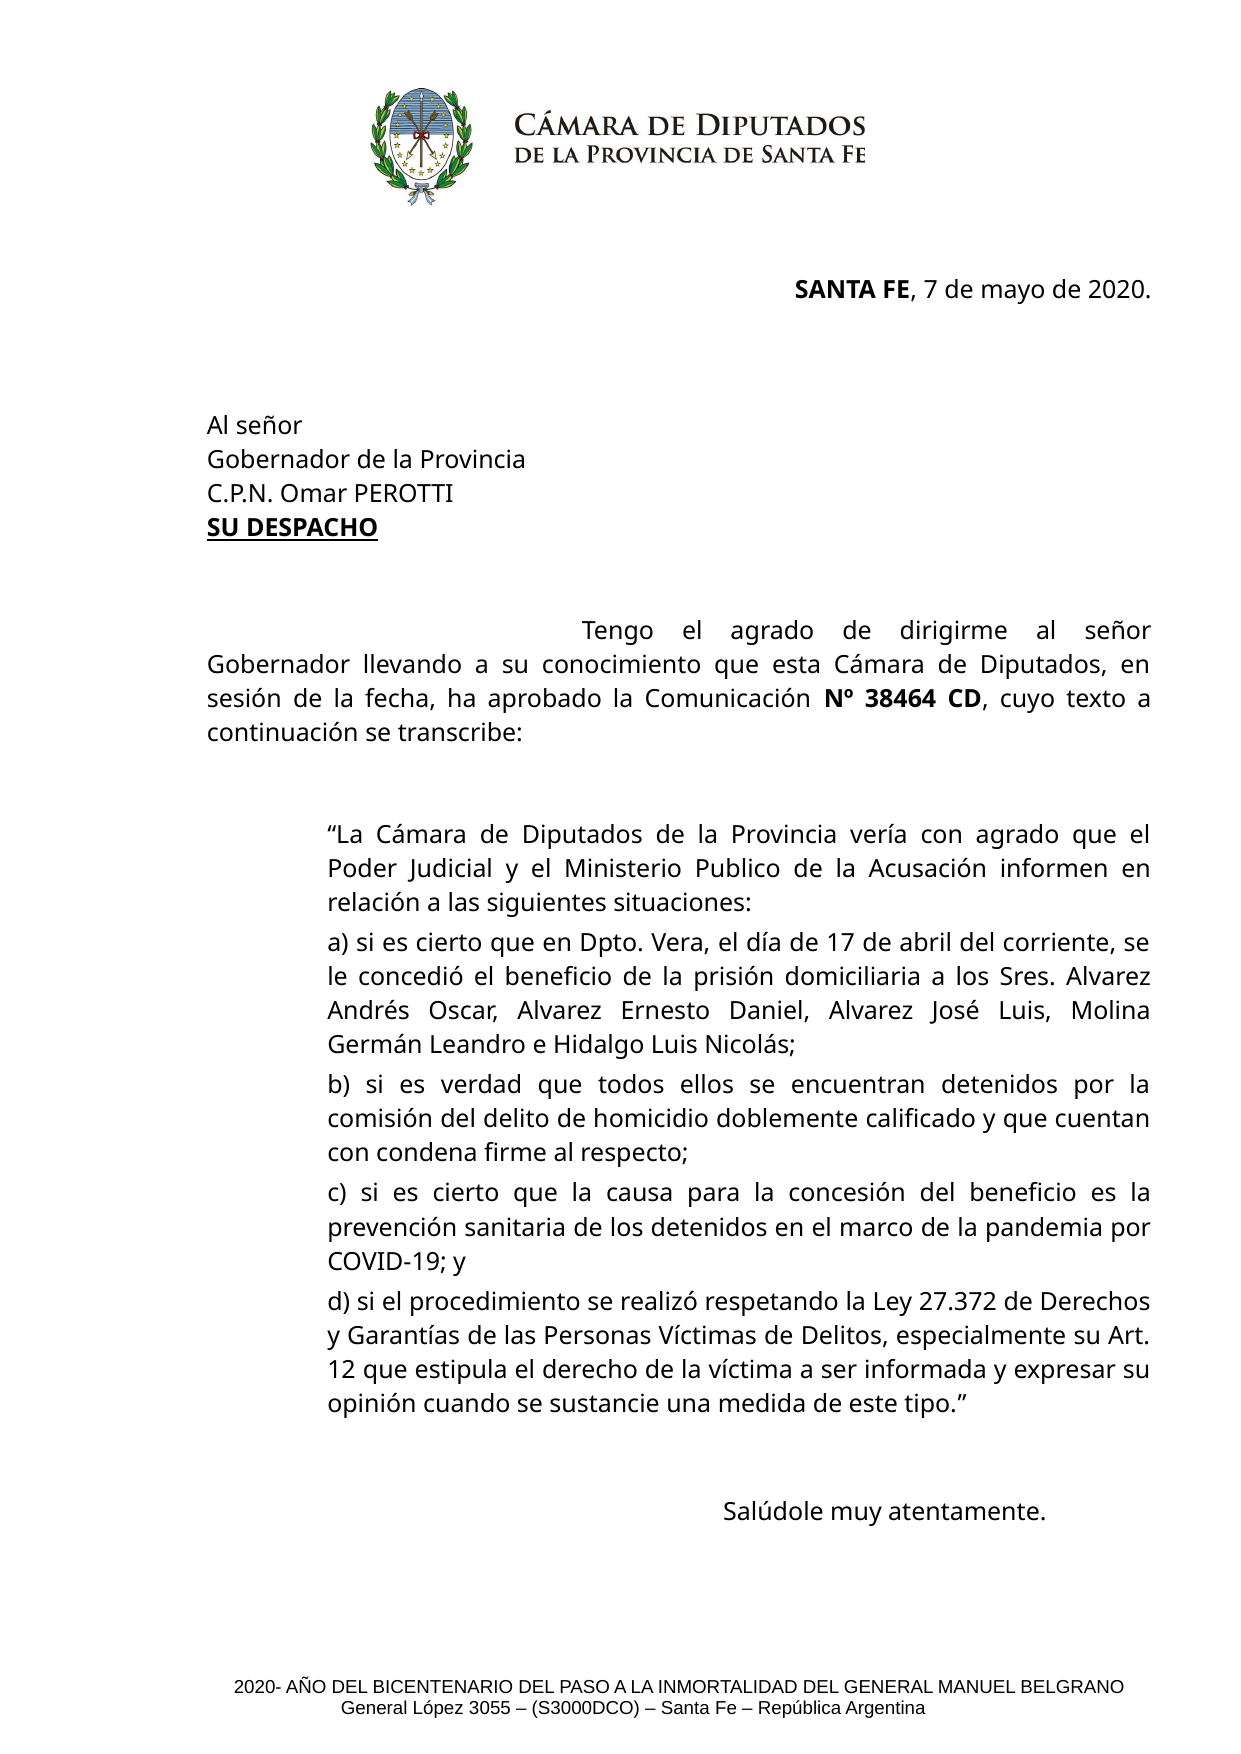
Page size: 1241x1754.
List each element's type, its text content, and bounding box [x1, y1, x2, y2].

text C.P.N. Omar PEROTTI [207, 476, 1152, 510]
text Gobernador de la Provincia [207, 442, 1152, 476]
text SANTA FE, 7 de mayo de 2020. [207, 272, 1152, 306]
text Salúdole muy atentamente. [649, 1493, 1152, 1528]
text a) si es cierto que en Dpto. Vera, el día de 17 de abril del corriente, se le concedió el beneficio de la prisión domiciliaria a los Sres. Alvarez Andrés Oscar, Alvarez Ernesto Daniel, Alvarez José Luis, Molina Germán Leandro e Hidalgo Luis Nicolás; [327, 925, 1152, 1061]
text b) si es verdad que todos ellos se encuentran detenidos por la comisión del delito de homicidio doblemente calificado y que cuentan con condena firme al respecto; [327, 1067, 1152, 1169]
text d) si el procedimiento se realizó respetando la Ley 27.372 de Derechos y Garantías de las Personas Víctimas de Delitos, especialmente su Art. 12 que estipula el derecho de la víctima a ser informada y expresar su opinión cuando se sustancie una medida de este tipo.” [327, 1283, 1152, 1419]
text Al señor [207, 408, 1152, 442]
text “La Cámara de Diputados de la Provincia vería con agrado que el Poder Judicial y el Ministerio Publico de la Acusación informen en relación a las siguientes situaciones: [327, 817, 1152, 919]
text Tengo el agrado de dirigirme al señor Gobernador llevando a su conocimiento que esta Cámara de Diputados, en sesión de la fecha, ha aprobado la Comunicación Nº 38464 CD, cuyo texto a continuación se transcribe: [207, 612, 1152, 748]
text SU DESPACHO [207, 510, 1152, 544]
text c) si es cierto que la causa para la concesión del beneficio es la prevención sanitaria de los detenidos en el marco de la pandemia por COVID-19; y [327, 1175, 1152, 1277]
picture [370, 88, 866, 210]
